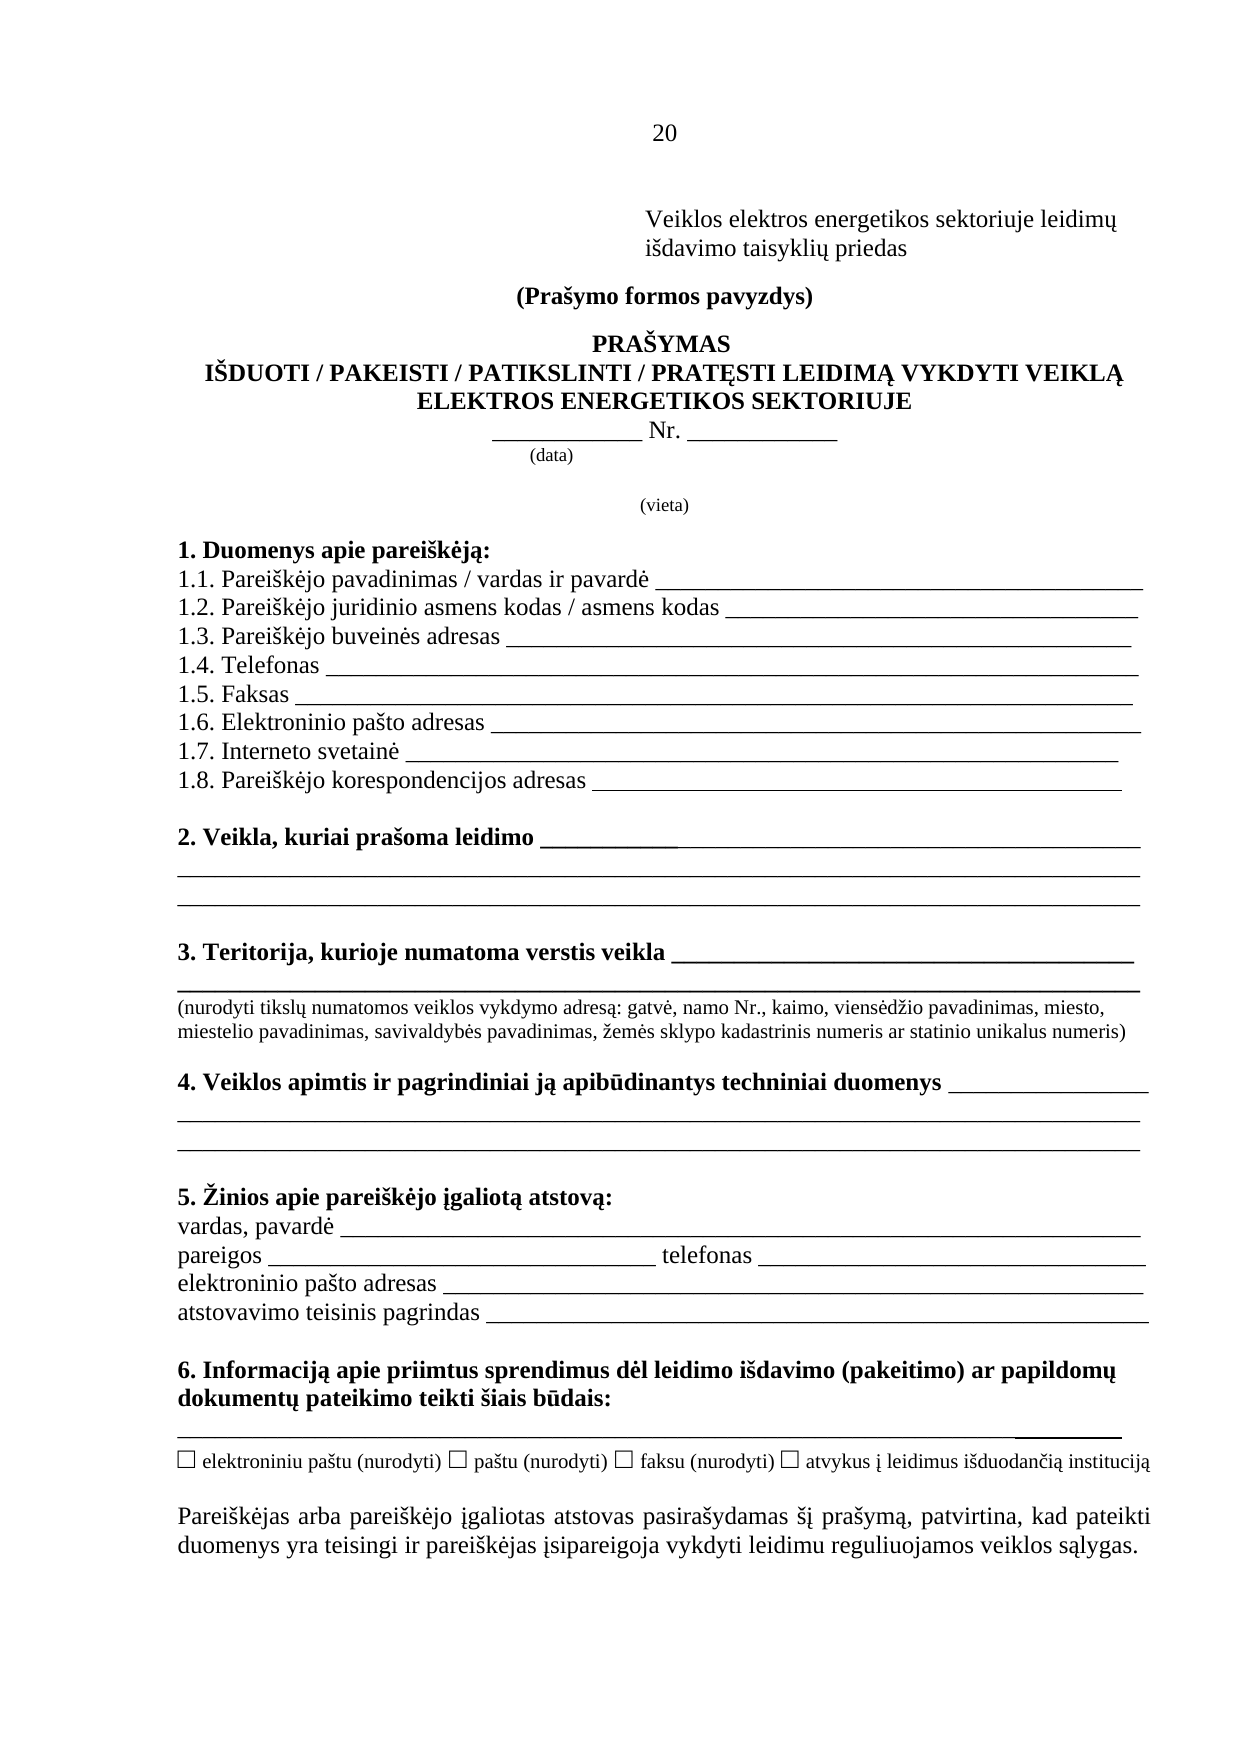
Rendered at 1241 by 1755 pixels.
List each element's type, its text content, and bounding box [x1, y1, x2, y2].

text vardas, pavardė ________________________________________________________________ [177, 1211, 1152, 1240]
text (data) [177, 444, 1152, 466]
text ___________________________________________________________________ [177, 1412, 1152, 1441]
text ____________ Nr. ____________ [177, 415, 1152, 444]
text _____________________________________________________________________________ [177, 966, 1152, 995]
text 1. Duomenys apie pareiškėją: [177, 535, 1152, 564]
text PRAŠYMAS [177, 329, 1152, 358]
text 6. Informaciją apie priimtus sprendimus dėl leidimo išdavimo (pakeitimo) ar papildomų dokumentų pateikimo teikti šiais būdais: [177, 1355, 1152, 1412]
text (Prašymo formos pavyzdys) [177, 281, 1152, 310]
text 1.4. Telefonas _________________________________________________________________ [177, 650, 1152, 679]
text _____________________________________________________________________________ [177, 880, 1152, 909]
text Pareiškėjas arba pareiškėjo įgaliotas atstovas pasirašydamas šį prašymą, patvirtina, kad pateikti duomenys yra teisingi ir pareiškėjas įsipareigoja vykdyti leidimu reguliuojamos veiklos sąlygas. [177, 1501, 1152, 1558]
text 1.6. Elektroninio pašto adresas ____________________________________________________ [177, 707, 1152, 736]
text (nurodyti tikslų numatomos veiklos vykdymo adresą: gatvė, namo Nr., kaimo, viensėdžio pavadinimas, miesto, [177, 995, 1152, 1019]
text IŠDUOTI / PAKEISTI / PATIKSLINTI / PRATĘSTI leidimą vykdyti veiklą elektros energetikos sektoriuje [177, 358, 1152, 415]
text išdavimo taisyklių priedas [177, 233, 1152, 262]
text (vieta) [177, 494, 1152, 516]
text 1.7. Interneto svetainė _________________________________________________________ [177, 736, 1152, 765]
text elektroninio pašto adresas ________________________________________________________ [177, 1268, 1152, 1297]
text _____________________________________________________________________________ [177, 1125, 1152, 1153]
text 1.3. Pareiškėjo buveinės adresas __________________________________________________ [177, 621, 1152, 650]
text 3. Teritorija, kurioje numatoma verstis veikla _____________________________________ [177, 937, 1152, 966]
text 1.1. Pareiškėjo pavadinimas / vardas ir pavardė _______________________________________ [177, 564, 1152, 592]
text 1.8. Pareiškėjo korespondencijos adresas [177, 765, 1152, 794]
text miestelio pavadinimas, savivaldybės pavadinimas, žemės sklypo kadastrinis numeris ar statinio unikalus numeris) [177, 1019, 1152, 1043]
text 1.5. Faksas ___________________________________________________________________ [177, 679, 1152, 707]
text _____________________________________________________________________________ [177, 1096, 1152, 1125]
text atstovavimo teisinis pagrindas _____________________________________________________ [177, 1297, 1152, 1326]
text pareigos _______________________________ telefonas _______________________________ [177, 1240, 1152, 1268]
text _____________________________________________________________________________ [177, 851, 1152, 880]
text 4. Veiklos apimtis ir pagrindiniai ją apibūdinantys techniniai duomenys ________________ [177, 1067, 1152, 1096]
text Veiklos elektros energetikos sektoriuje leidimų [510, 204, 1152, 233]
text □ elektroniniu paštu (nurodyti) □ paštu (nurodyti) □ faksu (nurodyti) □ atvykus į leidimus išduodančią instituciją [177, 1441, 1152, 1474]
text 5. Žinios apie pareiškėjo įgaliotą atstovą: [177, 1182, 1152, 1211]
text 2. Veikla, kuriai prašoma leidimo ________________________________________________ [177, 822, 1152, 851]
text 1.2. Pareiškėjo juridinio asmens kodas / asmens kodas _________________________________ [177, 592, 1152, 621]
